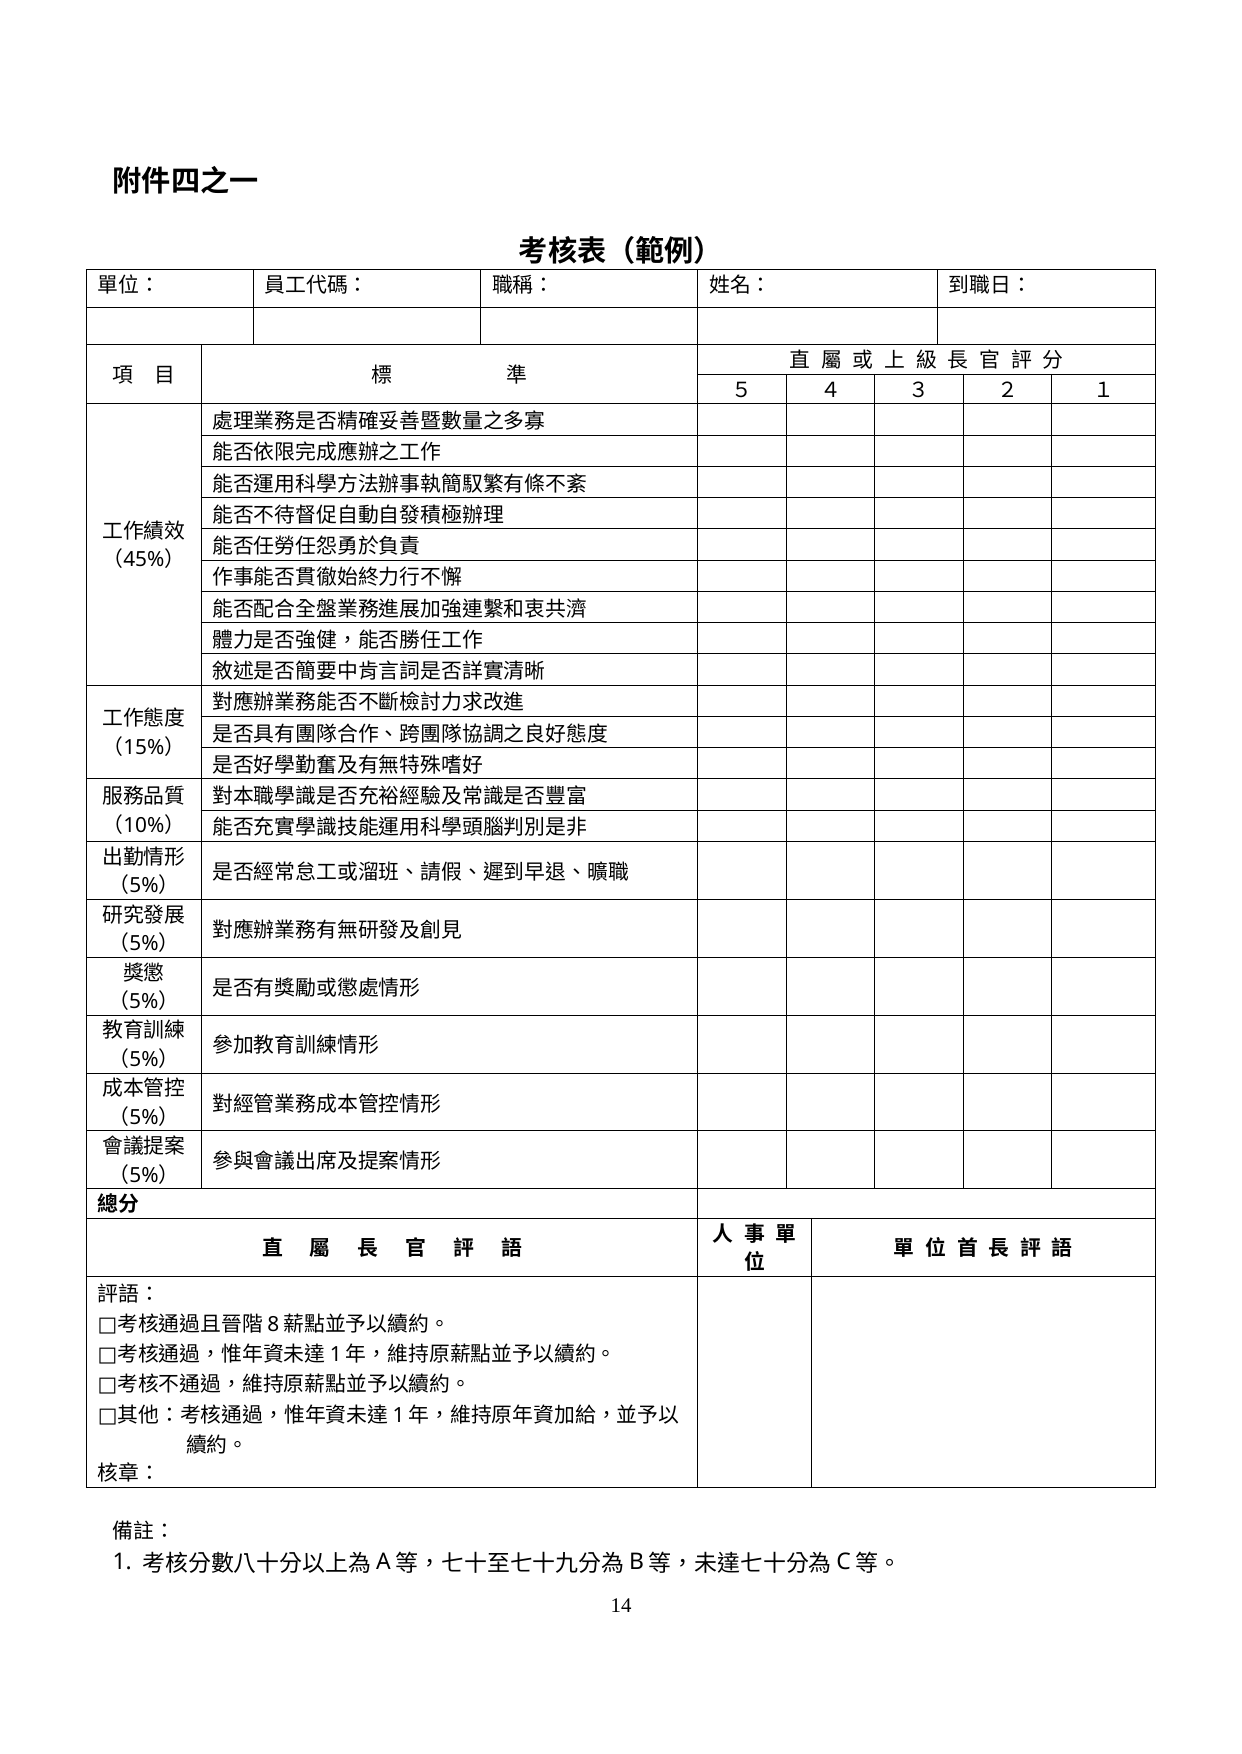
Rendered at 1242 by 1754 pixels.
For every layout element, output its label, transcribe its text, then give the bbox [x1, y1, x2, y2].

table_cell [787, 529, 874, 559]
table_cell [87, 308, 253, 344]
table_header 員工代碼： [254, 270, 480, 307]
table_cell [875, 1074, 963, 1130]
table_cell [1052, 623, 1155, 653]
table_cell [787, 748, 874, 778]
table_cell 對本職學識是否充裕經驗及常識是否豐富 [202, 779, 697, 809]
table_cell [787, 842, 874, 899]
table_cell [787, 561, 874, 591]
table_cell 總分 [87, 1189, 697, 1218]
text 附件四之一 [112, 150, 1129, 202]
table_cell [875, 623, 963, 653]
table_cell 工作態度（15%） [87, 686, 201, 778]
table_cell 直 屬 或 上 級 長 官 評 分 [698, 345, 1155, 374]
table_cell 會議提案（5%） [87, 1131, 201, 1188]
table_cell [875, 498, 963, 528]
table_cell [875, 404, 963, 434]
table_cell 是否經常怠工或溜班、請假、遲到早退、曠職 [202, 842, 697, 899]
table_cell [1052, 811, 1155, 841]
table_cell [787, 436, 874, 466]
table_cell 人 事 單 位 [698, 1219, 811, 1276]
table_cell ３ [875, 375, 963, 403]
table_cell [1052, 958, 1155, 1014]
table_cell [1052, 467, 1155, 497]
table_cell [698, 404, 786, 434]
table_cell [964, 686, 1051, 716]
table_cell [1052, 900, 1155, 957]
table_cell 標 準 [202, 345, 697, 403]
table_cell [787, 498, 874, 528]
table_cell 服務品質（10%） [87, 779, 201, 841]
table_cell 體力是否強健，能否勝任工作 [202, 623, 697, 653]
table_cell [875, 811, 963, 841]
table_cell [698, 1277, 811, 1487]
table_cell [875, 779, 963, 809]
table_cell 單 位 首 長 評 語 [812, 1219, 1155, 1276]
table_cell [1052, 592, 1155, 622]
table_cell [1052, 1074, 1155, 1130]
table_cell [787, 404, 874, 434]
table_cell [698, 717, 786, 747]
table_cell [964, 842, 1051, 899]
table_cell [698, 654, 786, 684]
table_cell [964, 623, 1051, 653]
subtitle 考核分數八十分以上為A等，七十至七十九分為B等，未達七十分為C等。 [112, 1545, 1129, 1578]
table_cell [964, 958, 1051, 1014]
table_cell [875, 436, 963, 466]
table_cell [964, 467, 1051, 497]
table_cell 能否充實學識技能運用科學頭腦判別是非 [202, 811, 697, 841]
table_cell 是否好學勤奮及有無特殊嗜好 [202, 748, 697, 778]
table_cell [875, 561, 963, 591]
table_cell [1052, 842, 1155, 899]
table_cell 能否依限完成應辦之工作 [202, 436, 697, 466]
table_cell 能否不待督促自動自發積極辦理 [202, 498, 697, 528]
table_cell [698, 1074, 786, 1130]
table_cell 能否運用科學方法辦事執簡馭繁有條不紊 [202, 467, 697, 497]
table_cell [254, 308, 480, 344]
table_cell [787, 811, 874, 841]
text 備註： [112, 1516, 1129, 1545]
table_cell [875, 1016, 963, 1072]
table_cell 直 屬 長 官 評 語 [87, 1219, 697, 1276]
table_cell 處理業務是否精確妥善暨數量之多寡 [202, 404, 697, 434]
table_cell [964, 1131, 1051, 1188]
table_cell [1052, 1131, 1155, 1188]
table_cell [964, 654, 1051, 684]
table_cell [964, 529, 1051, 559]
table_cell [964, 498, 1051, 528]
table_cell [875, 592, 963, 622]
table_cell 能否任勞任怨勇於負責 [202, 529, 697, 559]
table_cell [875, 529, 963, 559]
table_cell [787, 1131, 874, 1188]
table_cell [698, 498, 786, 528]
table_cell [698, 1131, 786, 1188]
table_cell [787, 467, 874, 497]
table_cell [875, 1131, 963, 1188]
table_cell [964, 1016, 1051, 1072]
table_cell [1052, 654, 1155, 684]
table_cell 參與會議出席及提案情形 [202, 1131, 697, 1188]
table_cell [698, 529, 786, 559]
table_cell [787, 900, 874, 957]
table_cell 對應辦業務有無研發及創見 [202, 900, 697, 957]
table_cell [1052, 498, 1155, 528]
table_cell [698, 748, 786, 778]
table_cell 對應辦業務能否不斷檢討力求改進 [202, 686, 697, 716]
table_cell [964, 748, 1051, 778]
table_cell [481, 308, 697, 344]
table_cell ５ [698, 375, 786, 403]
table_cell [964, 811, 1051, 841]
table_cell [964, 779, 1051, 809]
table_cell [875, 900, 963, 957]
table_cell [698, 623, 786, 653]
table_cell 能否配合全盤業務進展加強連繫和衷共濟 [202, 592, 697, 622]
table_cell [875, 654, 963, 684]
table_cell 作事能否貫徹始終力行不懈 [202, 561, 697, 591]
table_cell [964, 1074, 1051, 1130]
table_cell 研究發展（5%） [87, 900, 201, 957]
table_cell [787, 717, 874, 747]
table_cell 獎懲 （5%） [87, 958, 201, 1014]
table_cell [787, 779, 874, 809]
table_cell 成本管控（5%） [87, 1074, 201, 1130]
table_cell [698, 686, 786, 716]
table_cell ４ [787, 375, 874, 403]
table_cell 工作績效（45%） [87, 404, 201, 684]
table_cell [964, 717, 1051, 747]
table_cell [787, 654, 874, 684]
table_cell ２ [964, 375, 1051, 403]
table_cell [1052, 717, 1155, 747]
table_cell [938, 308, 1155, 344]
table_header 到職日： [938, 270, 1155, 307]
table_cell [875, 958, 963, 1014]
table_cell [698, 436, 786, 466]
table_cell [698, 811, 786, 841]
table_cell [964, 436, 1051, 466]
table_cell [698, 1016, 786, 1072]
table_cell [787, 592, 874, 622]
text 考核表（範例） [112, 227, 1129, 269]
table_cell [787, 686, 874, 716]
table_cell [787, 1074, 874, 1130]
table_cell [1052, 404, 1155, 434]
table_cell [1052, 529, 1155, 559]
table_cell [698, 958, 786, 1014]
table_cell 出勤情形（5%） [87, 842, 201, 899]
table_cell [964, 561, 1051, 591]
table_cell 是否有獎勵或懲處情形 [202, 958, 697, 1014]
table_cell [875, 717, 963, 747]
table_cell [698, 467, 786, 497]
table_cell [1052, 748, 1155, 778]
table_cell 評語： □考核通過且晉階8薪點並予以續約。 □考核通過，惟年資未達1年，維持原薪點並予以續約。 □考核不通過，維持原薪點並予以續約。 □其他：考核通過，惟年資未達1年，維持原年資加給，並予以續約。 核章： [87, 1277, 697, 1487]
table_cell [875, 686, 963, 716]
table_cell 參加教育訓練情形 [202, 1016, 697, 1072]
table_cell [812, 1277, 1155, 1487]
table_cell [787, 1016, 874, 1072]
table_cell [698, 308, 937, 344]
table_cell １ [1052, 375, 1155, 403]
table_header 單位： [87, 270, 253, 307]
table_cell [964, 592, 1051, 622]
table_cell [698, 1189, 1155, 1218]
table_cell [1052, 436, 1155, 466]
table_header 姓名： [698, 270, 937, 307]
table_cell [964, 900, 1051, 957]
table_cell [1052, 686, 1155, 716]
table_cell 敘述是否簡要中肯言詞是否詳實清晰 [202, 654, 697, 684]
table_cell [1052, 1016, 1155, 1072]
table_cell [698, 592, 786, 622]
table_cell [875, 748, 963, 778]
table_cell [875, 467, 963, 497]
table_cell 項 目 [87, 345, 201, 403]
table_cell [964, 404, 1051, 434]
table_cell [787, 958, 874, 1014]
table_cell [1052, 779, 1155, 809]
table_cell 對經管業務成本管控情形 [202, 1074, 697, 1130]
table_cell [698, 561, 786, 591]
table_cell 是否具有團隊合作、跨團隊協調之良好態度 [202, 717, 697, 747]
table_cell [698, 842, 786, 899]
table_cell [787, 623, 874, 653]
table_cell 教育訓練（5%） [87, 1016, 201, 1072]
table_cell [1052, 561, 1155, 591]
table_cell [875, 842, 963, 899]
table_cell [698, 779, 786, 809]
table_cell [698, 900, 786, 957]
table_header 職稱： [481, 270, 697, 307]
